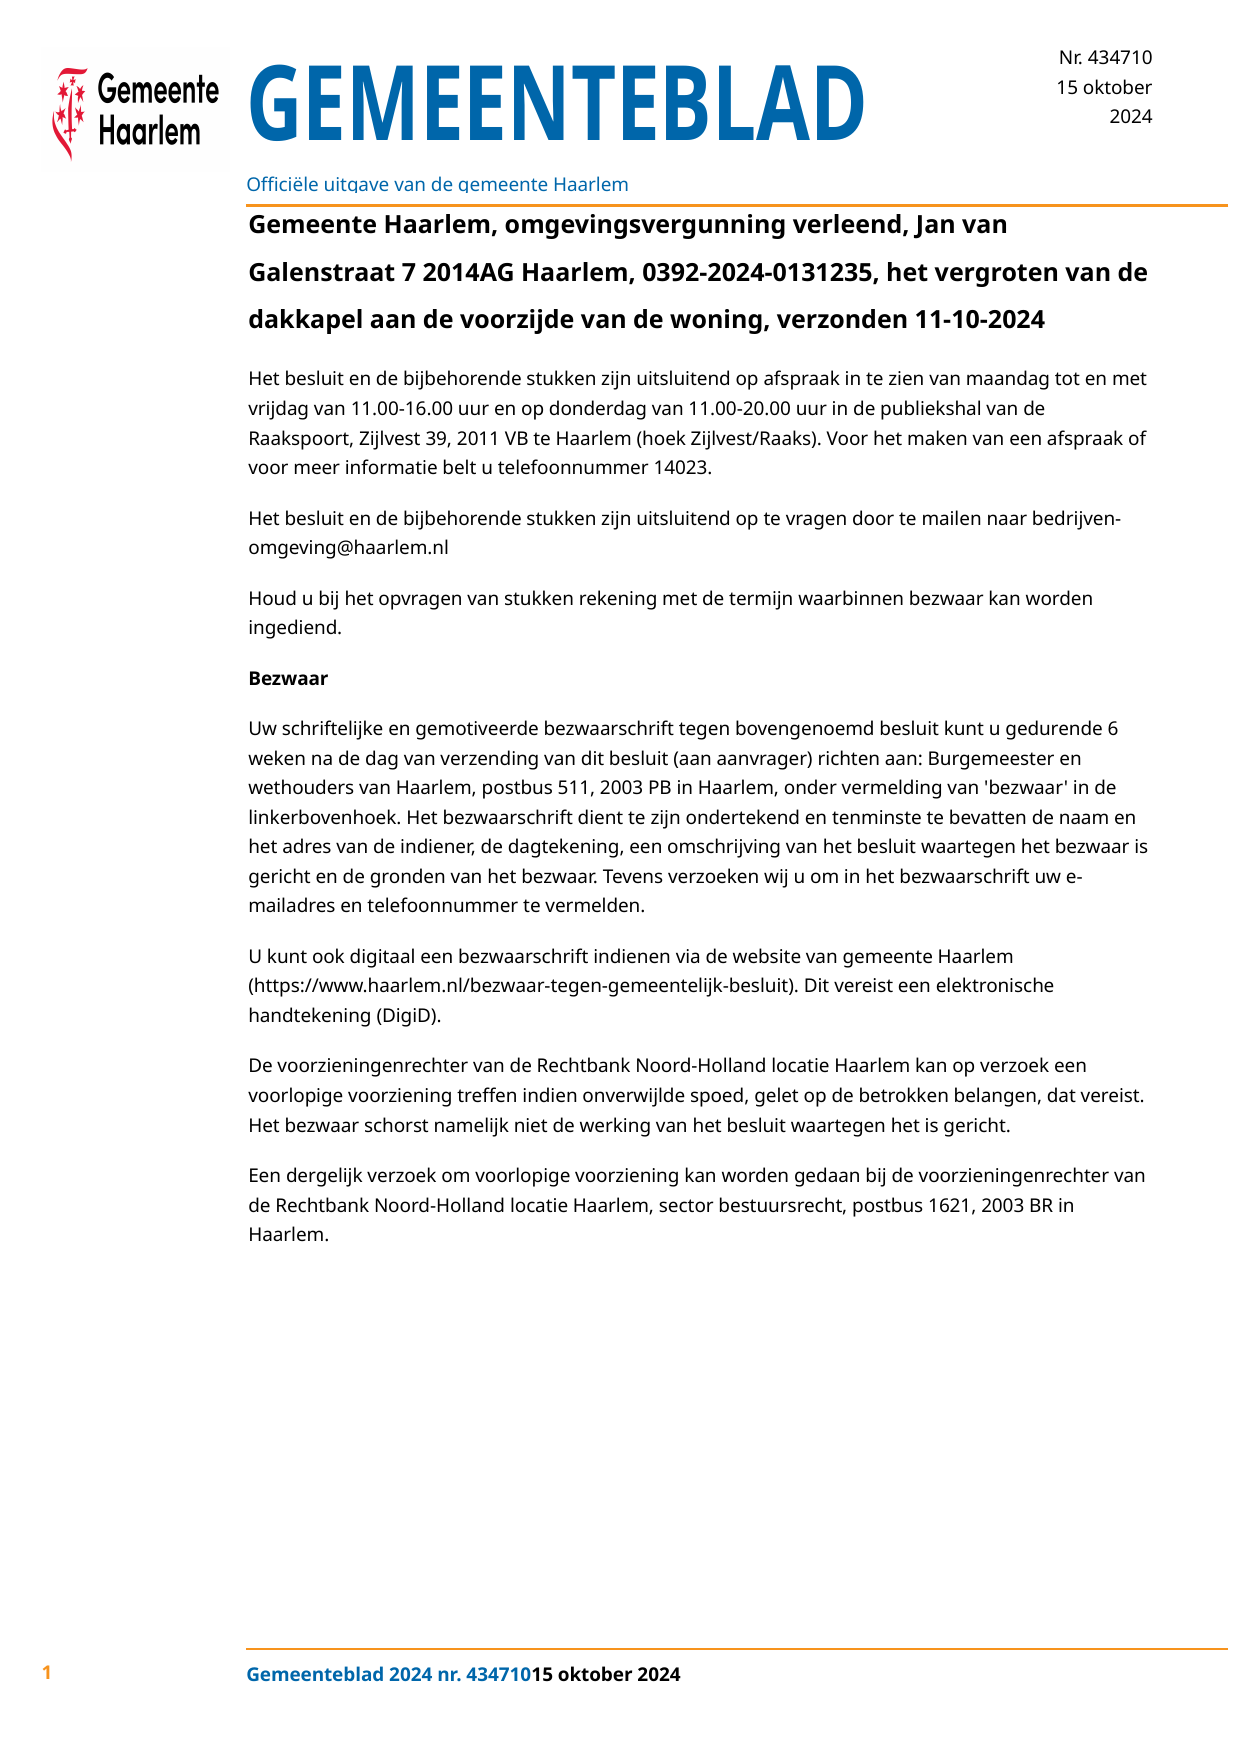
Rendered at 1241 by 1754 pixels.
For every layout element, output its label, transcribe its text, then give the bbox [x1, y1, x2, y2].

text Het besluit en de bijbehorende stukken zijn uitsluitend op afspraak in te zien van maandag tot en met vrijdag van 11.00-16.00 uur en op donderdag van 11.00-20.00 uur in de publiekshal van de Raakspoort, Zijlvest 39, 2011 VB te Haarlem (hoek Zijlvest/Raaks). Voor het maken van een afspraak of voor meer informatie belt u telefoonnummer 14023. [248, 366, 1152, 480]
text Uw schriftelijke en gemotiveerde bezwaarschrift tegen bovengenoemd besluit kunt u gedurende 6 weken na de dag van verzending van dit besluit (aan aanvrager) richten aan: Burgemeester en wethouders van Haarlem, postbus 511, 2003 PB in Haarlem, onder vermelding van 'bezwaar' in de linkerbovenhoek. Het bezwaarschrift dient te zijn ondertekend en tenminste te bevatten de naam en het adres van de indiener, de dagtekening, een omschrijving van het besluit waartegen het bezwaar is gericht en de gronden van het bezwaar. Tevens verzoeken wij u om in het bezwaarschrift uw e-mailadres en telefoonnummer te vermelden. [248, 715, 1152, 918]
text Een dergelijk verzoek om voorlopige voorziening kan worden gedaan bij de voorzieningenrechter van de Rechtbank Noord-Holland locatie Haarlem, sector bestuursrecht, postbus 1621, 2003 BR in Haarlem. [248, 1162, 1152, 1247]
text Het besluit en de bijbehorende stukken zijn uitsluitend op te vragen door te mailen naar bedrijven-omgeving@haarlem.nl [248, 505, 1152, 560]
text Houd u bij het opvragen van stukken rekening met de termijn waarbinnen bezwaar kan worden ingediend. [248, 585, 1152, 640]
text De voorzieningenrechter van de Rechtbank Noord-Holland locatie Haarlem kan op verzoek een voorlopige voorziening treffen indien onverwijlde spoed, gelet op de betrokken belangen, dat vereist. Het bezwaar schorst namelijk niet de werking van het besluit waartegen het is gericht. [248, 1053, 1152, 1137]
text U kunt ook digitaal een bezwaarschrift indienen via de website van gemeente Haarlem (https://www.haarlem.nl/bezwaar-tegen-gemeentelijk-besluit). Dit vereist een elektronische handtekening (DigiD). [248, 943, 1152, 1028]
text Gemeente Haarlem, omgevingsvergunning verleend, Jan van Galenstraat 7 2014AG Haarlem, 0392-2024-0131235, het vergroten van de dakkapel aan de voorzijde van de woning, verzonden 11-10-2024 [248, 207, 1152, 336]
text Bezwaar [248, 665, 1152, 690]
picture [41, 47, 231, 172]
